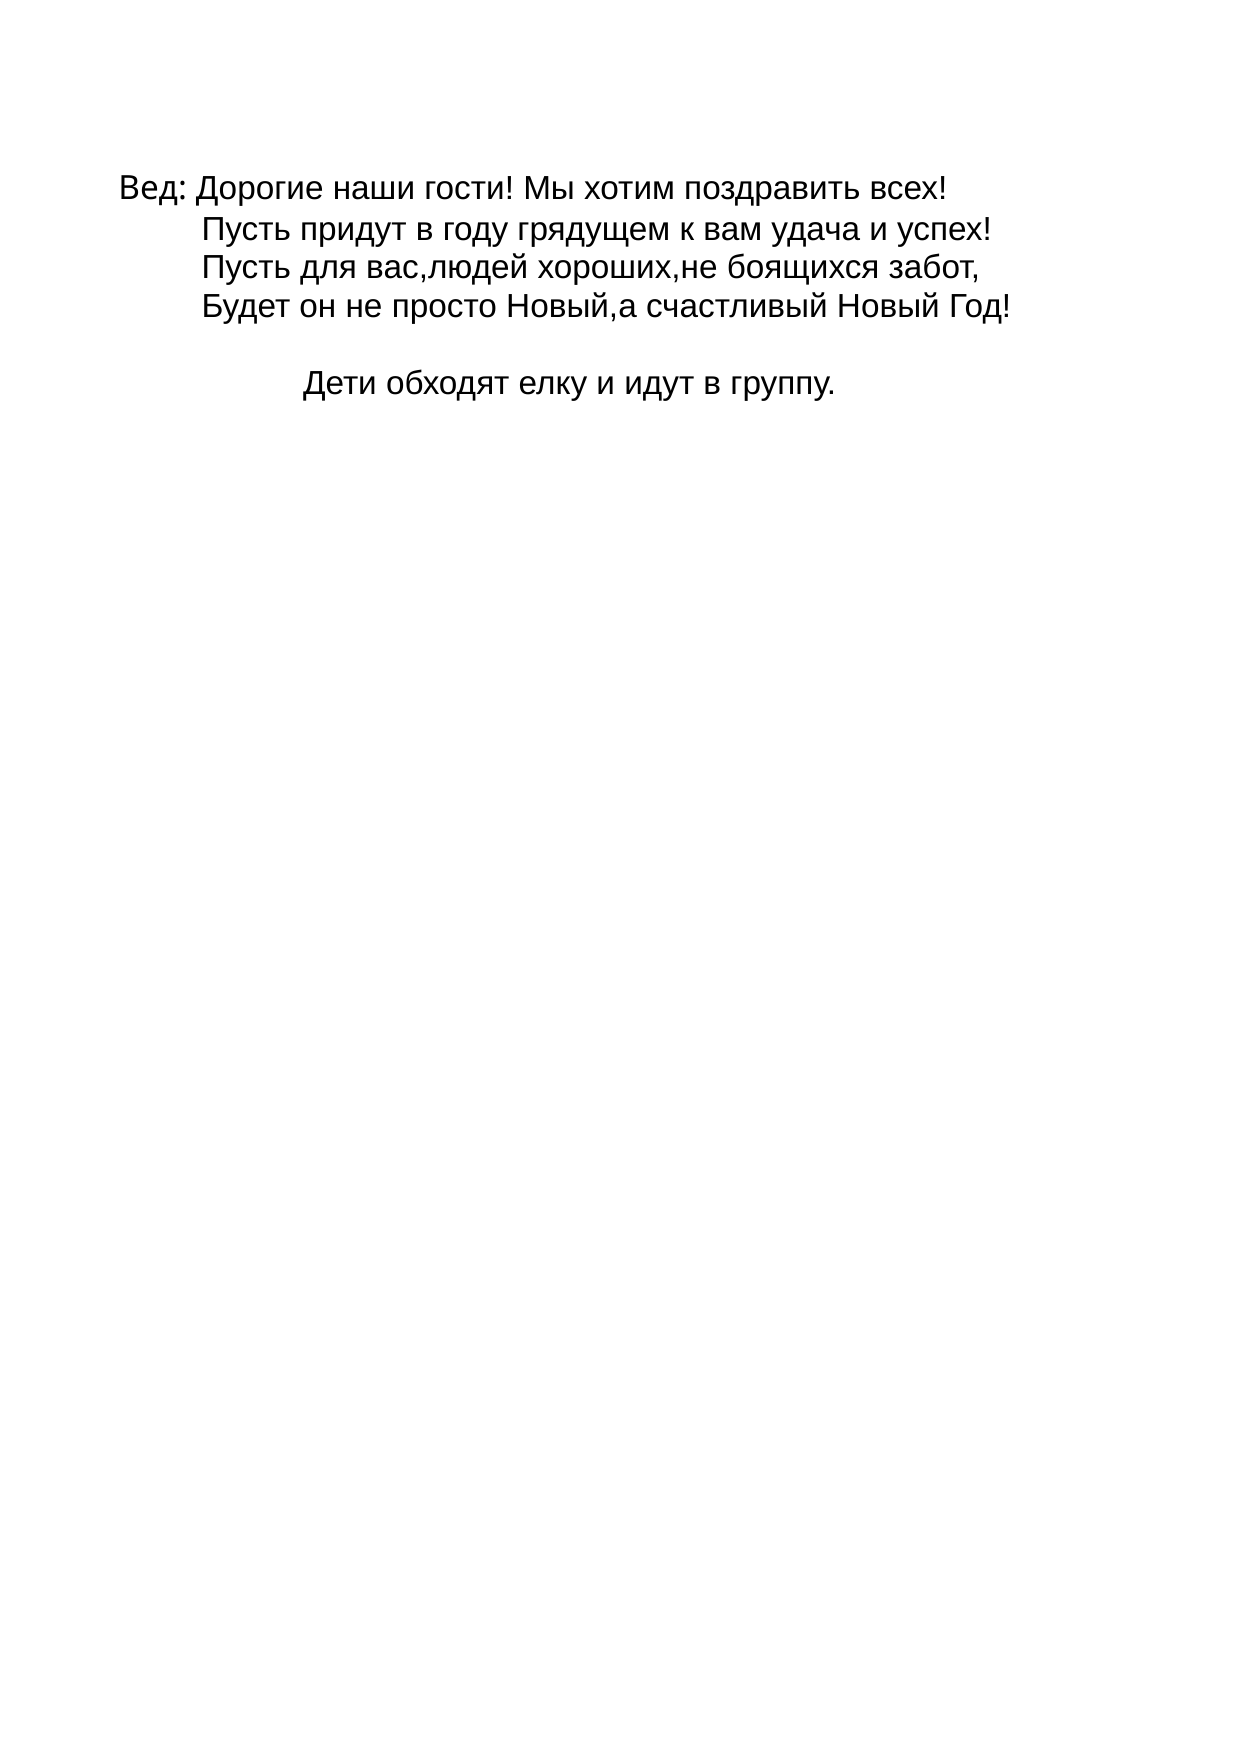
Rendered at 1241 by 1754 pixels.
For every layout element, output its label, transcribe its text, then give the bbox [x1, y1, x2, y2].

text Вед: Дорогие наши гости! Мы хотим поздравить всех! Пусть придут в году грядущем к вам удача и успех! Пусть для вас,людей хороших,не боящихся забот, Будет он не просто Новый,а счастливый Новый Год! [118, 118, 1122, 324]
text Дети обходят елку и идут в группу. [118, 324, 1122, 401]
